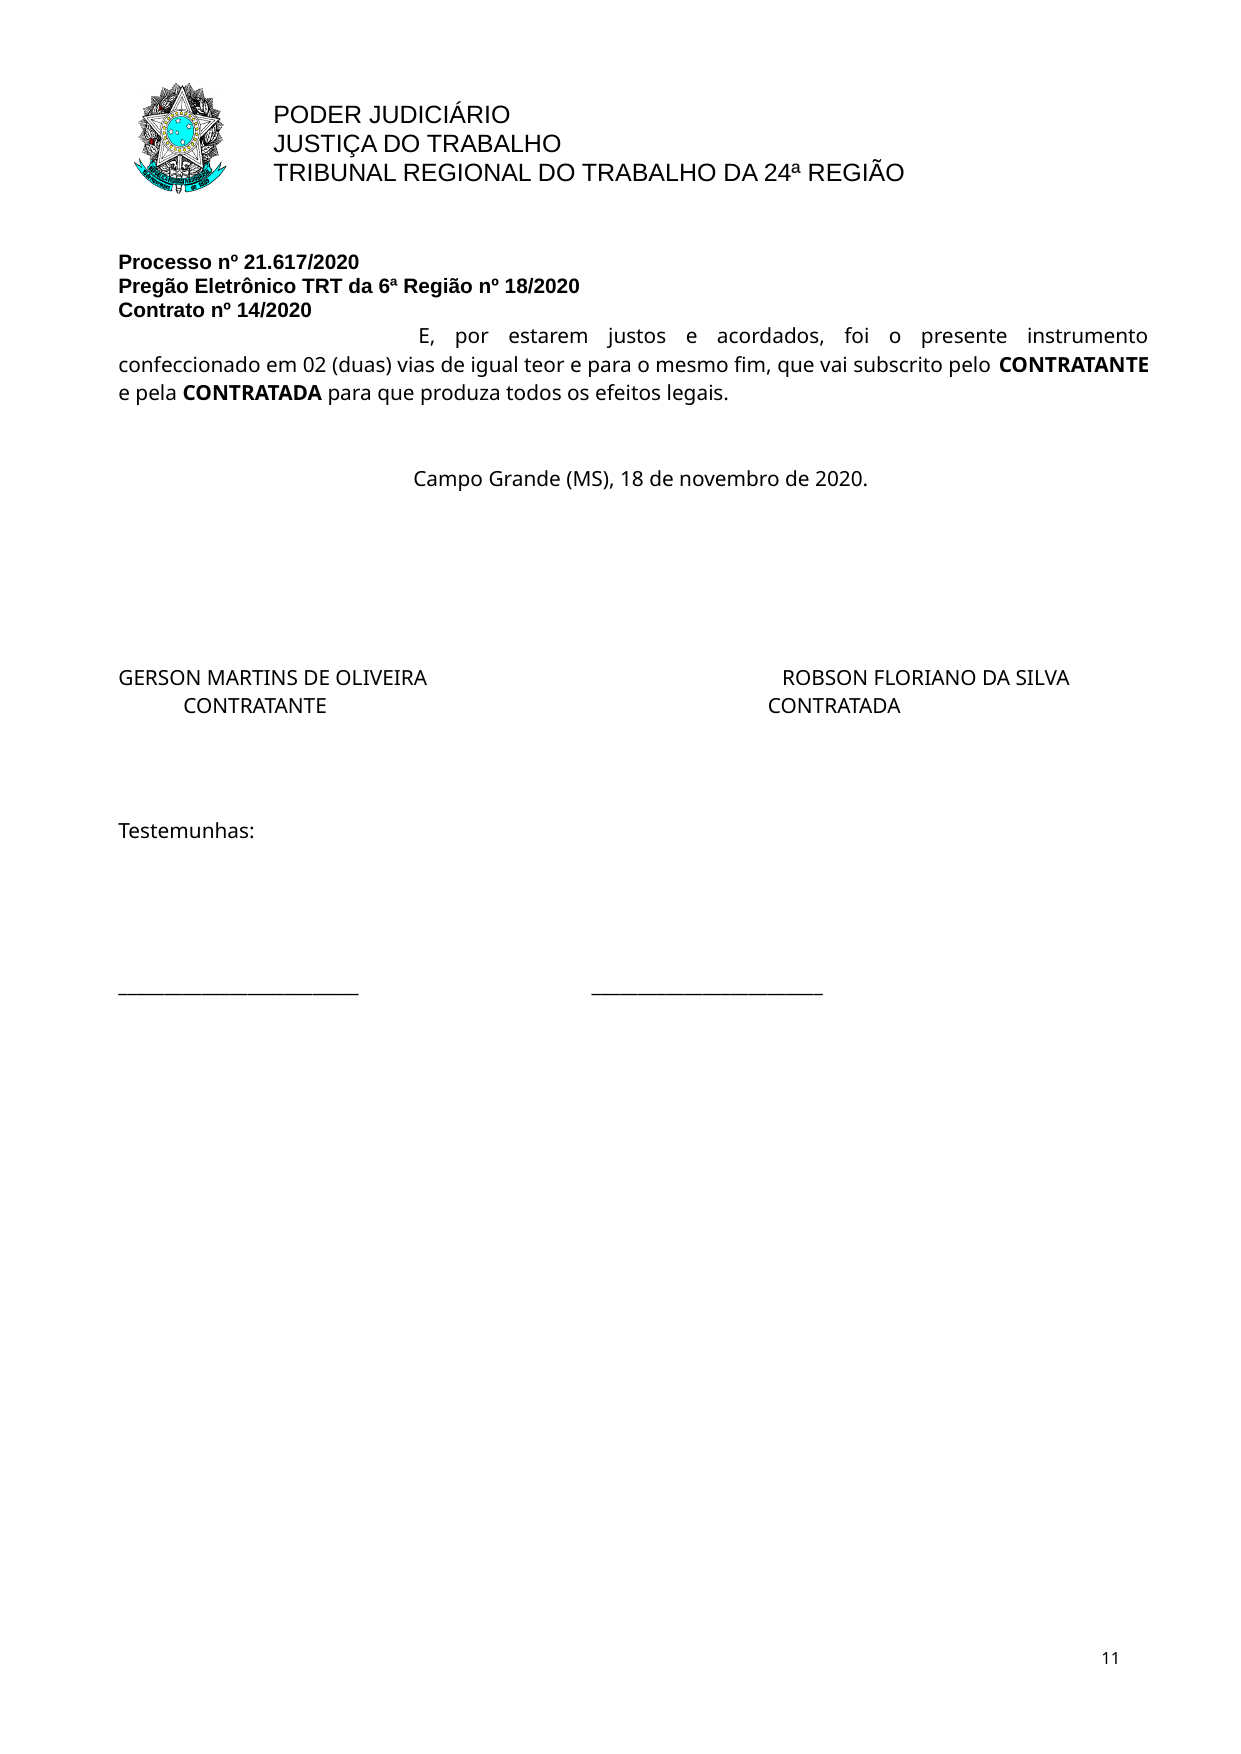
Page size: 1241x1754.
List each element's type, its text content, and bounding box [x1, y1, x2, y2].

text Campo Grande (MS), 18 de novembro de 2020. [339, 464, 1149, 492]
picture [133, 82, 228, 194]
text Testemunhas: [118, 816, 1149, 845]
text __________________________ _________________________ [118, 970, 1149, 998]
text GERSON MARTINS DE OLIVEIRA ROBSON FLORIANO DA SILVA [118, 663, 1149, 691]
text E, por estarem justos e acordados, foi o presente instrumento confeccionado em 02 (duas) vias de igual teor e para o mesmo fim, que vai subscrito pelo CONTRATANTE e pela CONTRATADA para que produza todos os efeitos legais. [118, 322, 1149, 407]
text CONTRATANTE CONTRATADA [118, 691, 1149, 720]
